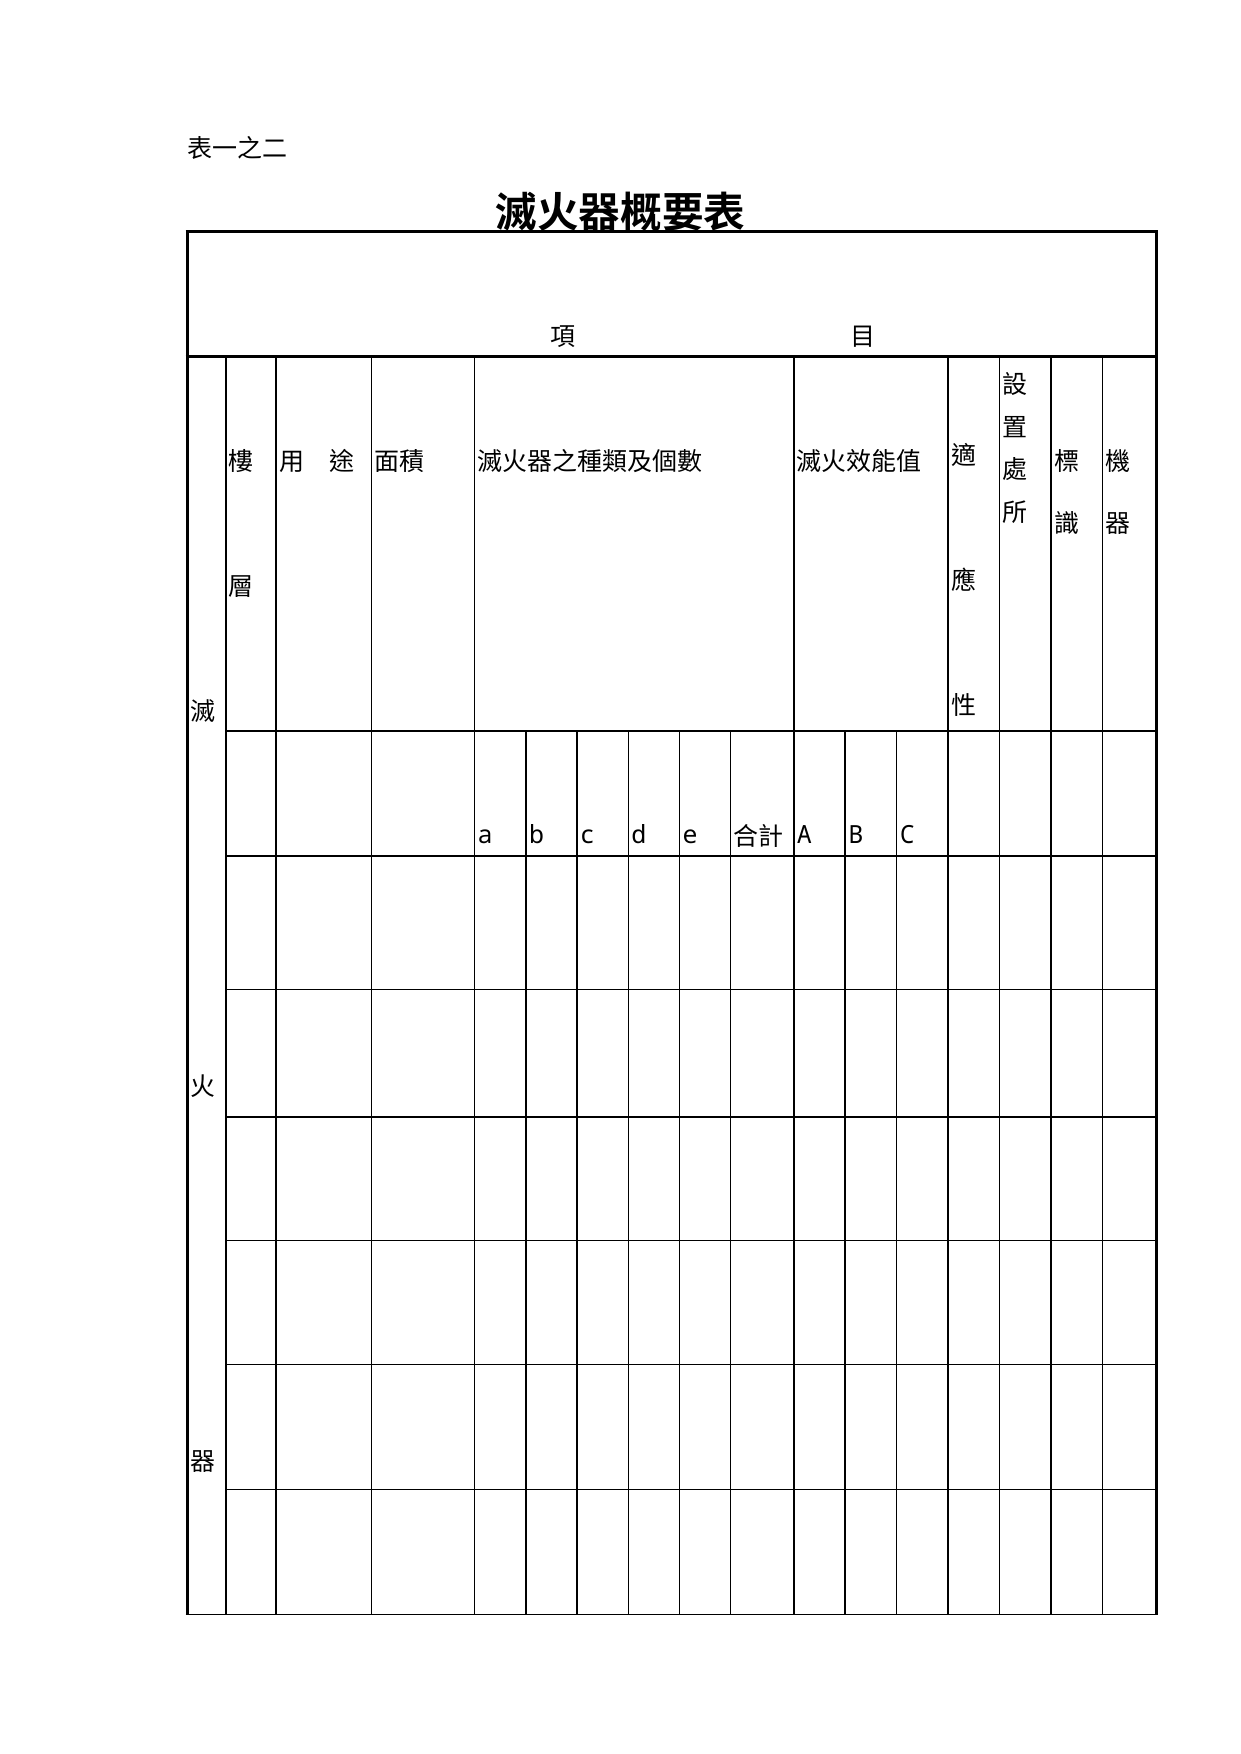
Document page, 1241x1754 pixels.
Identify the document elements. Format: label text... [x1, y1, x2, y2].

table_cell [1000, 1365, 1050, 1488]
table_cell [527, 990, 576, 1116]
table_cell [227, 857, 275, 988]
table_cell [629, 1118, 679, 1239]
table_cell [578, 857, 628, 988]
table_cell [795, 1241, 844, 1363]
table_cell [277, 990, 371, 1116]
table_cell [731, 1118, 793, 1239]
table_cell [1000, 1241, 1050, 1363]
table_cell [227, 1241, 275, 1363]
table_cell [629, 1490, 679, 1613]
table_cell [227, 990, 275, 1116]
table_cell [680, 1490, 730, 1613]
table_cell [846, 1490, 896, 1613]
table_cell [1052, 732, 1102, 855]
table_cell 面積 [372, 358, 474, 730]
table_cell [277, 857, 371, 988]
table_cell [949, 1118, 999, 1239]
table_cell [527, 1118, 576, 1239]
table_cell [578, 990, 628, 1116]
table_cell [680, 1365, 730, 1488]
table_cell [527, 1241, 576, 1363]
table_cell [680, 990, 730, 1116]
table_cell [372, 1365, 474, 1488]
table_cell [897, 1490, 947, 1613]
table_cell [475, 990, 525, 1116]
table_cell 合計 [731, 732, 793, 855]
table_cell [795, 1118, 844, 1239]
table_cell [731, 990, 793, 1116]
table_cell [731, 857, 793, 988]
table_cell [629, 990, 679, 1116]
table_cell [1052, 1490, 1102, 1613]
table_cell [1052, 990, 1102, 1116]
table_cell [277, 1490, 371, 1613]
table_cell [578, 1241, 628, 1363]
table_cell A [795, 732, 844, 855]
table_cell [578, 1490, 628, 1613]
table_cell [897, 1118, 947, 1239]
table_cell [949, 1490, 999, 1613]
table_cell [795, 1365, 844, 1488]
table_cell [731, 1365, 793, 1488]
table_cell [277, 1241, 371, 1363]
table_header 項 目 [189, 233, 1155, 355]
table_cell [897, 990, 947, 1116]
table_cell [475, 857, 525, 988]
table_cell [949, 1365, 999, 1488]
table_cell [949, 857, 999, 988]
table_cell [897, 1241, 947, 1363]
table_cell 樓 層 [227, 358, 275, 730]
table_cell [227, 732, 275, 855]
table_cell [629, 1365, 679, 1488]
table_cell [1103, 1490, 1155, 1613]
table_cell [897, 1365, 947, 1488]
table_cell [1000, 857, 1050, 988]
table_cell [277, 1365, 371, 1488]
table_cell a [475, 732, 525, 855]
table_cell [1103, 1365, 1155, 1488]
table_cell [629, 857, 679, 988]
table_cell [1103, 857, 1155, 988]
table_cell [795, 857, 844, 988]
table_cell [475, 1241, 525, 1363]
table_cell 用 途 [277, 358, 371, 730]
table_cell [1000, 1490, 1050, 1613]
table_cell 滅火效能值 [795, 358, 947, 730]
table_cell [1103, 990, 1155, 1116]
table_cell [949, 1241, 999, 1363]
table_cell [680, 1118, 730, 1239]
table_cell [527, 857, 576, 988]
table_cell [1103, 732, 1155, 855]
table_cell [578, 1118, 628, 1239]
table_cell [1000, 732, 1050, 855]
table_cell 適 應 性 [949, 358, 999, 730]
table_cell e [680, 732, 730, 855]
table_cell [372, 732, 474, 855]
table_cell [475, 1365, 525, 1488]
text 滅火器概要表 [187, 168, 1053, 230]
table_cell [372, 1241, 474, 1363]
table_cell [475, 1490, 525, 1613]
table_cell [846, 990, 896, 1116]
table_cell [527, 1490, 576, 1613]
table_cell 標識 [1052, 358, 1102, 730]
table_cell [1052, 857, 1102, 988]
table_cell [372, 857, 474, 988]
table_cell [227, 1118, 275, 1239]
table_cell [372, 990, 474, 1116]
table_cell [1000, 1118, 1050, 1239]
table_cell [795, 1490, 844, 1613]
table_cell [372, 1118, 474, 1239]
table_cell [795, 990, 844, 1116]
table_cell [846, 1118, 896, 1239]
text 表一之二 [187, 105, 1053, 168]
table_cell [1052, 1118, 1102, 1239]
table_cell 滅 火 器 [189, 358, 225, 1613]
table_cell [277, 732, 371, 855]
table_cell [277, 1118, 371, 1239]
table_cell [846, 857, 896, 988]
table_cell [949, 990, 999, 1116]
table_cell [227, 1490, 275, 1613]
table_cell 設 置 處 所 [1000, 358, 1050, 730]
table_cell [629, 1241, 679, 1363]
table_cell [680, 1241, 730, 1363]
table_cell B [846, 732, 896, 855]
table_cell [1052, 1365, 1102, 1488]
table_cell [1052, 1241, 1102, 1363]
table_cell [1103, 1241, 1155, 1363]
table_cell [475, 1118, 525, 1239]
table_cell [527, 1365, 576, 1488]
table_cell [372, 1490, 474, 1613]
table_cell [1000, 990, 1050, 1116]
table_cell c [578, 732, 628, 855]
table_cell C [897, 732, 947, 855]
table_cell 滅火器之種類及個數 [475, 358, 793, 730]
table_cell [949, 732, 999, 855]
table_cell [731, 1490, 793, 1613]
table_cell [897, 857, 947, 988]
table_cell [846, 1365, 896, 1488]
table_cell b [527, 732, 576, 855]
table_cell 機器 [1103, 358, 1155, 730]
table_cell [731, 1241, 793, 1363]
table_cell [680, 857, 730, 988]
table_cell [578, 1365, 628, 1488]
table_cell d [629, 732, 679, 855]
table_cell [846, 1241, 896, 1363]
table_cell [227, 1365, 275, 1488]
table_cell [1103, 1118, 1155, 1239]
